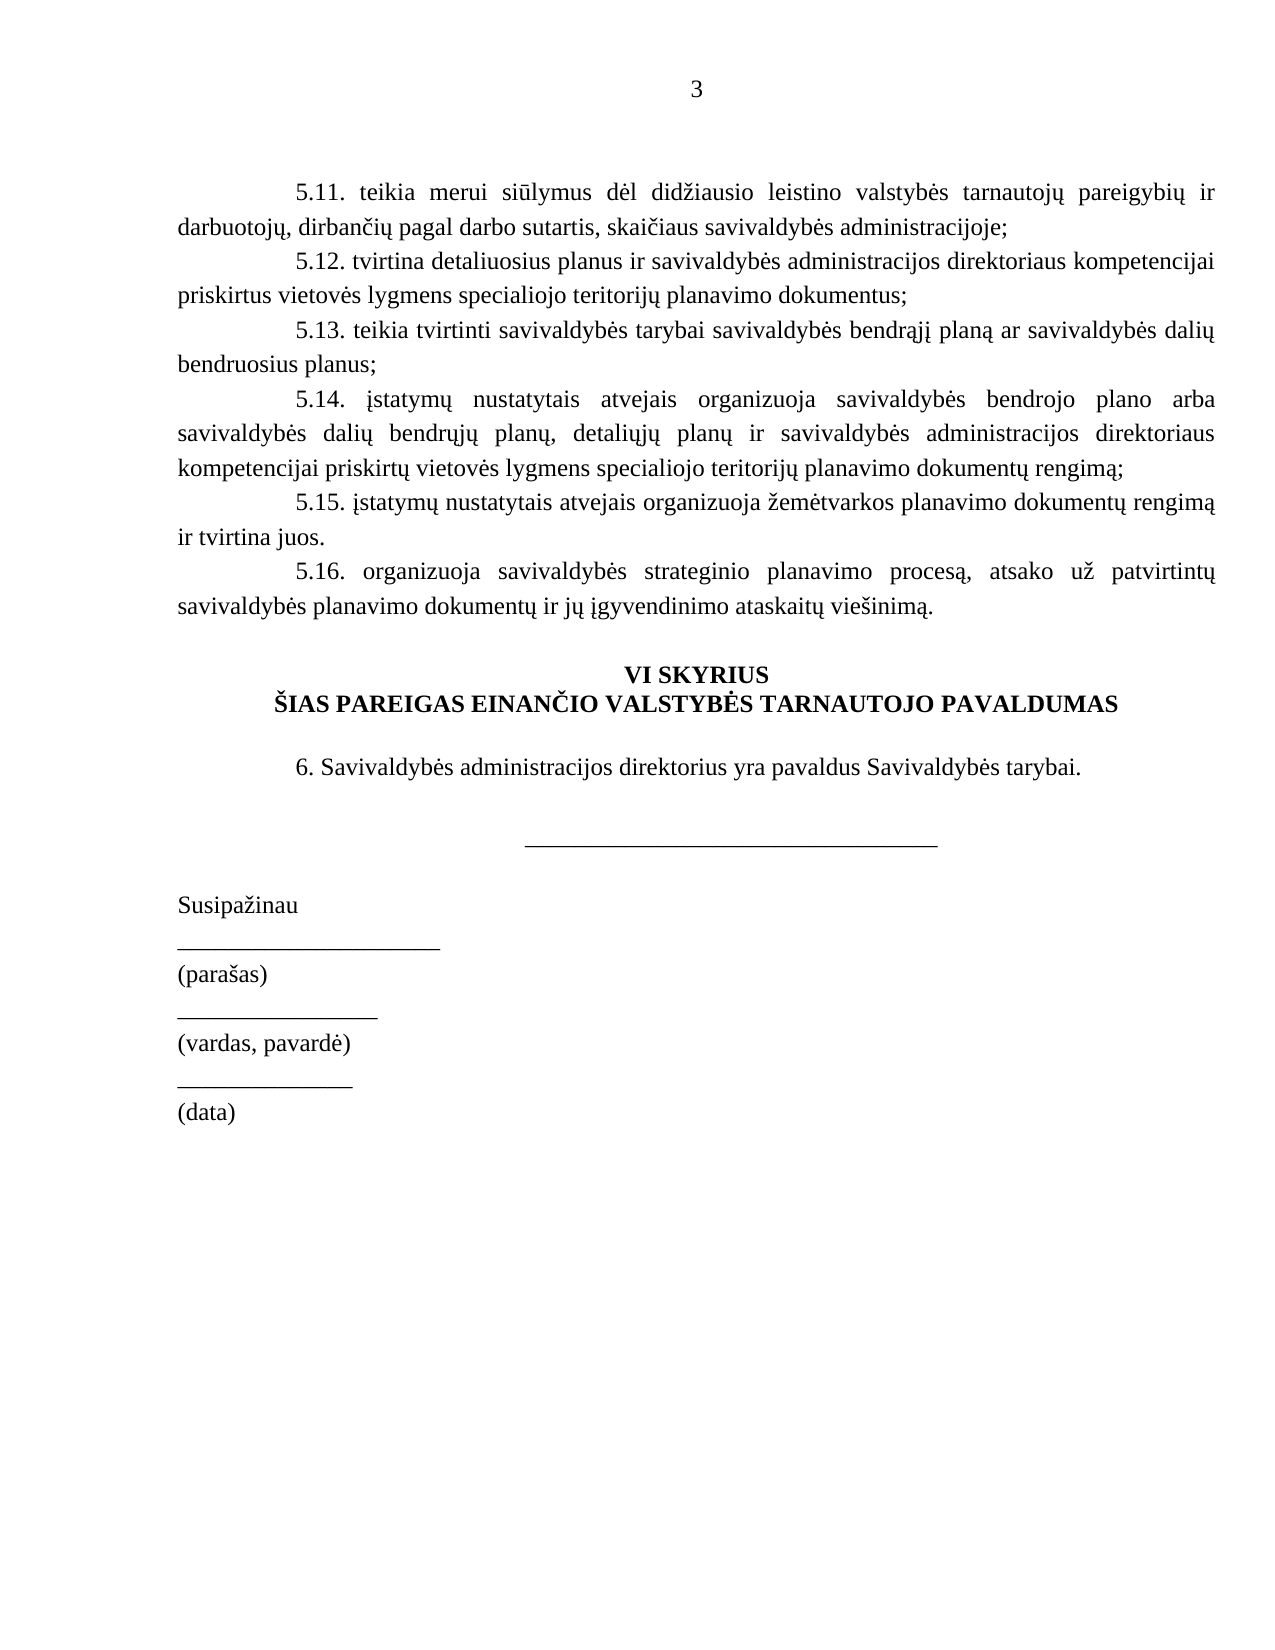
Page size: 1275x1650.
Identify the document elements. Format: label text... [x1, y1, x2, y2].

text (vardas, pavardė) [177, 1028, 1120, 1056]
text ________________ [177, 993, 1120, 1022]
text 5.15. įstatymų nustatytais atvejais organizuoja žemėtvarkos planavimo dokumentų rengimą ir tvirtina juos. [177, 487, 1216, 551]
text ŠIAS PAREIGAS EINANČIO VALSTYBĖS TARNAUTOJO PAVALDUMAS [177, 689, 1216, 717]
text _____________________ [177, 924, 1120, 953]
text VI SKYRIUS [177, 660, 1216, 689]
text 5.16. organizuoja savivaldybės strateginio planavimo procesą, atsako už patvirtintų savivaldybės planavimo dokumentų ir jų įgyvendinimo ataskaitų viešinimą. [177, 556, 1216, 620]
text _________________________________ [177, 821, 1210, 849]
text 5.13. teikia tvirtinti savivaldybės tarybai savivaldybės bendrąjį planą ar savivaldybės dalių bendruosius planus; [177, 315, 1216, 378]
text (data) [177, 1097, 1216, 1125]
text 5.12. tvirtina detaliuosius planus ir savivaldybės administracijos direktoriaus kompetencijai priskirtus vietovės lygmens specialiojo teritorijų planavimo dokumentus; [177, 246, 1216, 309]
text 6. Savivaldybės administracijos direktorius yra pavaldus Savivaldybės tarybai. [177, 752, 1210, 781]
text 5.11. teikia merui siūlymus dėl didžiausio leistino valstybės tarnautojų pareigybių ir darbuotojų, dirbančių pagal darbo sutartis, skaičiaus savivaldybės administracijoje; [177, 177, 1216, 240]
text 5.14. įstatymų nustatytais atvejais organizuoja savivaldybės bendrojo plano arba savivaldybės dalių bendrųjų planų, detaliųjų planų ir savivaldybės administracijos direktoriaus kompetencijai priskirtų vietovės lygmens specialiojo teritorijų planavimo dokumentų rengimą; [177, 384, 1216, 482]
text (parašas) [177, 959, 1120, 987]
text ______________ [177, 1062, 1120, 1091]
text Susipažinau [177, 890, 1120, 918]
